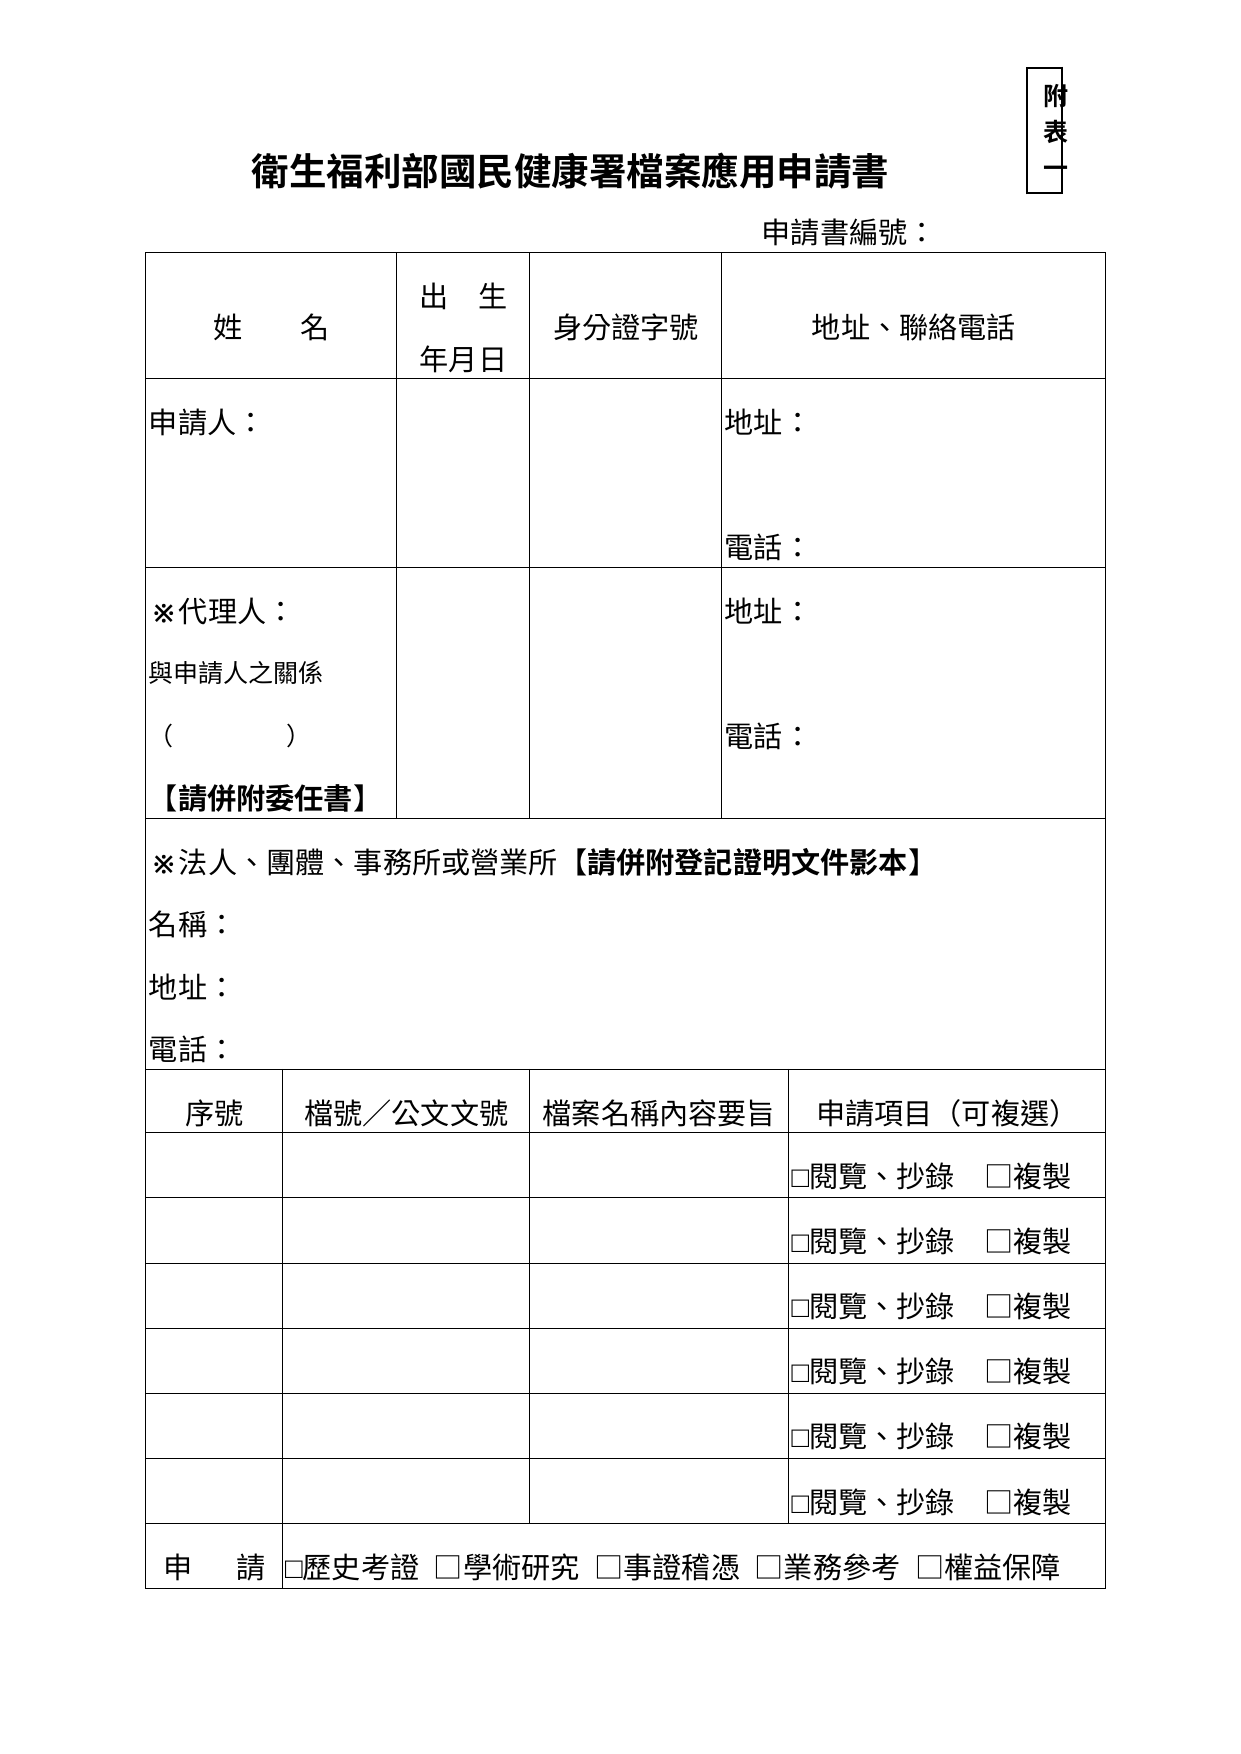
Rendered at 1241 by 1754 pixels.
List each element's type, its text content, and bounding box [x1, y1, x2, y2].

table_cell [283, 1133, 529, 1197]
table_cell [530, 1459, 788, 1523]
table_cell □歷史考證 □學術研究 □事證稽憑 □業務參考 □權益保障 [283, 1524, 1105, 1588]
table_header 出 生 年月日 [397, 253, 529, 378]
table_cell [146, 1264, 282, 1327]
text 衛生福利部國民健康署檔案應用申請書 [187, 127, 953, 189]
table_cell [146, 1133, 282, 1197]
table_header 姓 名 [146, 253, 396, 378]
table_cell 地址： 電話： [722, 568, 1105, 818]
table_cell □閱覽、抄錄 □複製 [789, 1198, 1105, 1262]
table_cell [146, 1459, 282, 1523]
table_cell 申 請 [146, 1524, 282, 1588]
table_cell [283, 1264, 529, 1327]
table_cell □閱覽、抄錄 □複製 [789, 1394, 1105, 1458]
table_cell 檔號／公文文號 [283, 1070, 529, 1132]
table_cell [146, 1394, 282, 1458]
table_cell [397, 568, 529, 818]
table_header 身分證字號 [530, 253, 721, 378]
table_cell [283, 1329, 529, 1393]
table_cell ※法人、團體、事務所或營業所【請併附登記證明文件影本】 名稱： 地址： 電話： [146, 819, 1105, 1069]
table_cell □閱覽、抄錄 □複製 [789, 1264, 1105, 1327]
table_cell [530, 568, 721, 818]
table_cell 地址： 電話： [722, 379, 1105, 567]
text 申請書編號： [187, 189, 936, 252]
table_cell □閱覽、抄錄 □複製 [789, 1329, 1105, 1393]
text 衛生福利部國民健康署檔案應用申請書 [1046, 88, 1061, 122]
table_cell [530, 1394, 788, 1458]
table_cell 序號 [146, 1070, 282, 1132]
table_cell [530, 1329, 788, 1393]
table_cell [530, 379, 721, 567]
table_cell □閱覽、抄錄 □複製 [789, 1133, 1105, 1197]
table_cell [530, 1133, 788, 1197]
table_cell [283, 1198, 529, 1262]
text 衛生福利部國民健康署檔案應用申請書 [1028, 69, 1061, 192]
table_cell □閱覽、抄錄 □複製 [789, 1459, 1105, 1523]
table_cell [530, 1198, 788, 1262]
table_cell [283, 1394, 529, 1458]
table_cell ※代理人： 與申請人之關係 （ ） 【請併附委任書】 [146, 568, 396, 818]
table_cell 申請項目（可複選） [789, 1070, 1105, 1132]
table_cell [397, 379, 529, 567]
table_cell 申請人： [146, 379, 396, 567]
table_cell [283, 1459, 529, 1523]
table_cell [146, 1198, 282, 1262]
table_cell 檔案名稱內容要旨 [530, 1070, 788, 1132]
table_cell [146, 1329, 282, 1393]
text 衛生福利部國民健康署檔案應用申請書 [1046, 133, 1061, 166]
table_cell [530, 1264, 788, 1327]
table_header 地址、聯絡電話 [722, 253, 1105, 378]
